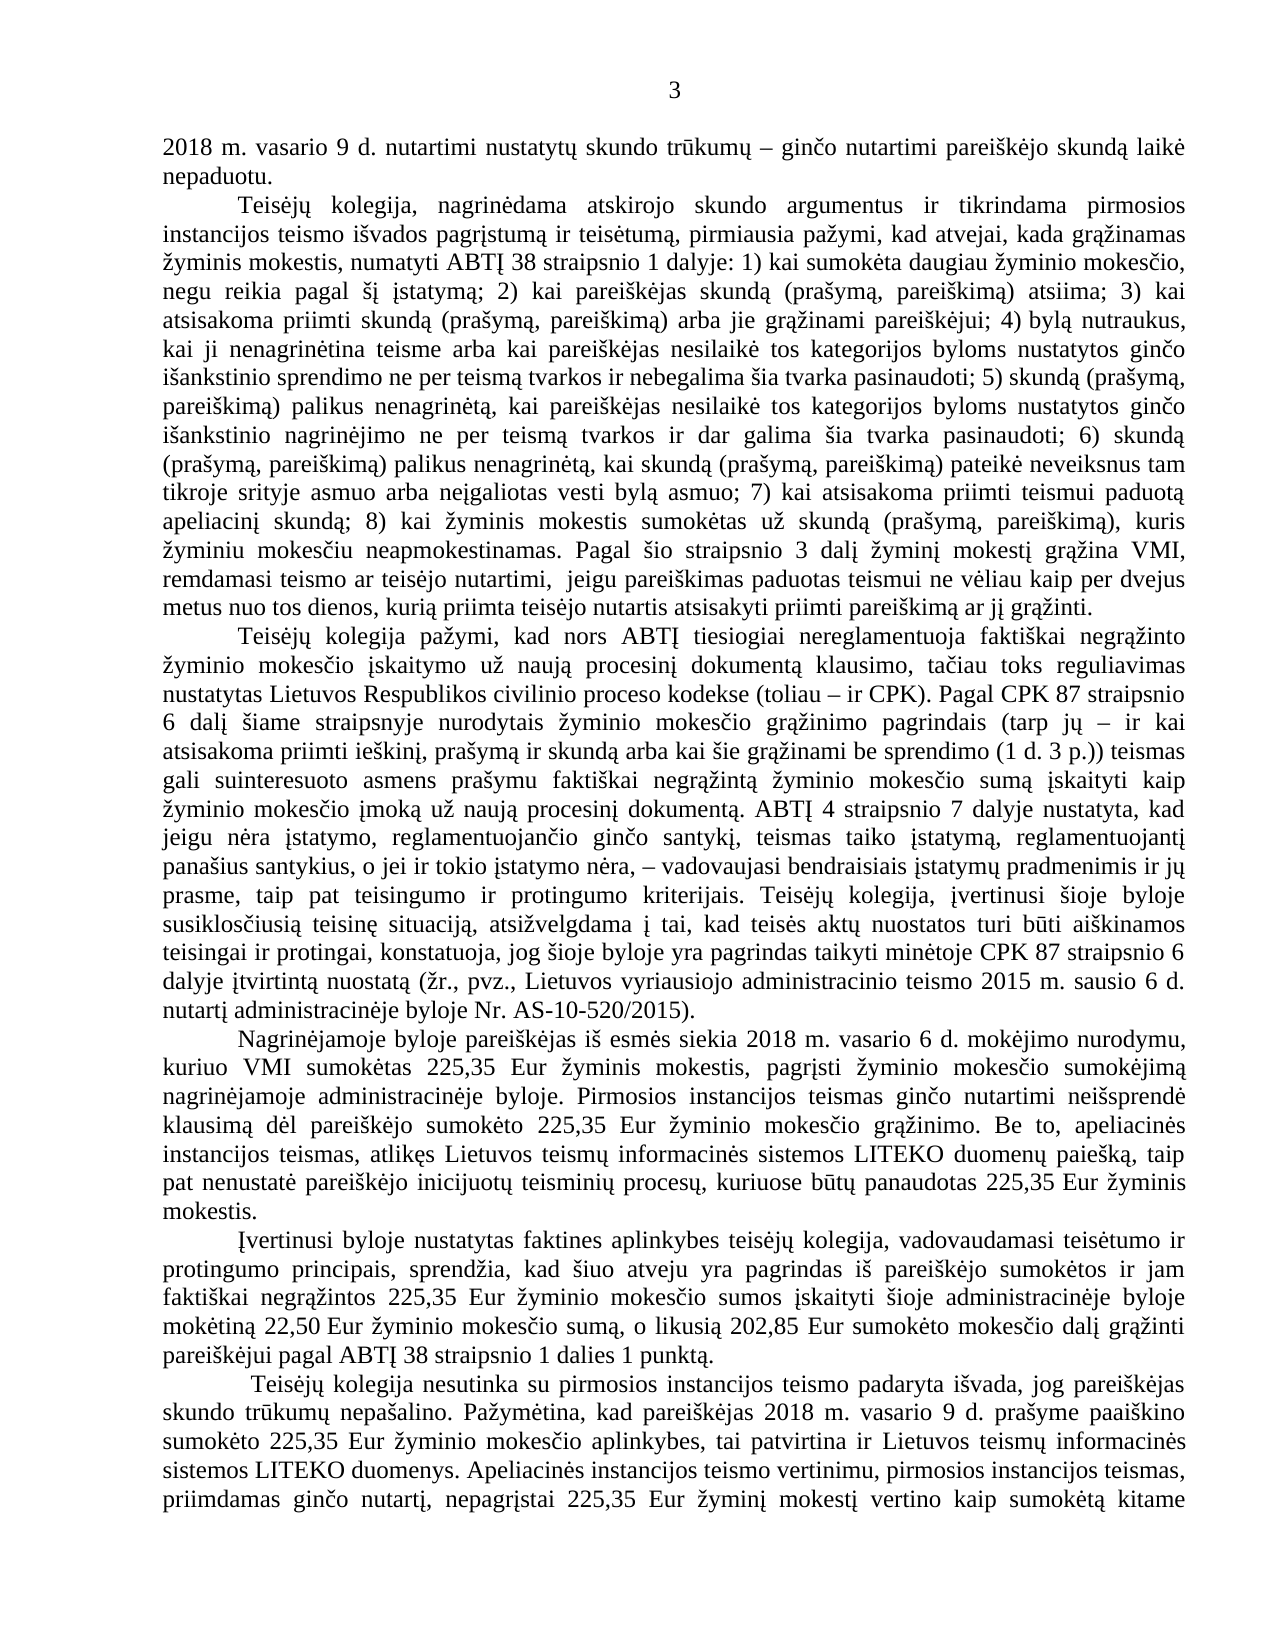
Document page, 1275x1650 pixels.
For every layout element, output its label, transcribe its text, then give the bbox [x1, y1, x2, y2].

text 2018 m. vasario 9 d. nutartimi nustatytų skundo trūkumų – ginčo nutartimi pareiškėjo skundą laikė nepaduotu. [162, 132, 1186, 190]
text Teisėjų kolegija, nagrinėdama atskirojo skundo argumentus ir tikrindama pirmosios instancijos teismo išvados pagrįstumą ir teisėtumą, pirmiausia pažymi, kad atvejai, kada grąžinamas žyminis mokestis, numatyti ABTĮ 38 straipsnio 1 dalyje: 1) kai sumokėta daugiau žyminio mokesčio, negu reikia pagal šį įstatymą; 2) kai pareiškėjas skundą (prašymą, pareiškimą) atsiima; 3) kai atsisakoma priimti skundą (prašymą, pareiškimą) arba jie grąžinami pareiškėjui; 4) bylą nutraukus, kai ji nenagrinėtina teisme arba kai pareiškėjas nesilaikė tos kategorijos byloms nustatytos ginčo išankstinio sprendimo ne per teismą tvarkos ir nebegalima šia tvarka pasinaudoti; 5) skundą (prašymą, pareiškimą) palikus nenagrinėtą, kai pareiškėjas nesilaikė tos kategorijos byloms nustatytos ginčo išankstinio nagrinėjimo ne per teismą tvarkos ir dar galima šia tvarka pasinaudoti; 6) skundą (prašymą, pareiškimą) palikus nenagrinėtą, kai skundą (prašymą, pareiškimą) pateikė neveiksnus tam tikroje srityje asmuo arba neįgaliotas vesti bylą asmuo; 7) kai atsisakoma priimti teismui paduotą apeliacinį skundą; 8) kai žyminis mokestis sumokėtas už skundą (prašymą, pareiškimą), kuris žyminiu mokesčiu neapmokestinamas. Pagal šio straipsnio 3 dalį žyminį mokestį grąžina VMI, remdamasi teismo ar teisėjo nutartimi, jeigu pareiškimas paduotas teismui ne vėliau kaip per dvejus metus nuo tos dienos, kurią priimta teisėjo nutartis atsisakyti priimti pareiškimą ar jį grąžinti. [162, 190, 1186, 621]
text Įvertinusi byloje nustatytas faktines aplinkybes teisėjų kolegija, vadovaudamasi teisėtumo ir protingumo principais, sprendžia, kad šiuo atveju yra pagrindas iš pareiškėjo sumokėtos ir jam faktiškai negrąžintos 225,35 Eur žyminio mokesčio sumos įskaityti šioje administracinėje byloje mokėtiną 22,50 Eur žyminio mokesčio sumą, o likusią 202,85 Eur sumokėto mokesčio dalį grąžinti pareiškėjui pagal ABTĮ 38 straipsnio 1 dalies 1 punktą. [162, 1225, 1186, 1369]
text Teisėjų kolegija pažymi, kad nors ABTĮ tiesiogiai nereglamentuoja faktiškai negrąžinto žyminio mokesčio įskaitymo už naują procesinį dokumentą klausimo, tačiau toks reguliavimas nustatytas Lietuvos Respublikos civilinio proceso kodekse (toliau – ir CPK). Pagal CPK 87 straipsnio 6 dalį šiame straipsnyje nurodytais žyminio mokesčio grąžinimo pagrindais (tarp jų – ir kai atsisakoma priimti ieškinį, prašymą ir skundą arba kai šie grąžinami be sprendimo (1 d. 3 p.)) teismas gali suinteresuoto asmens prašymu faktiškai negrąžintą žyminio mokesčio sumą įskaityti kaip žyminio mokesčio įmoką už naują procesinį dokumentą. ABTĮ 4 straipsnio 7 dalyje nustatyta, kad jeigu nėra įstatymo, reglamentuojančio ginčo santykį, teismas taiko įstatymą, reglamentuojantį panašius santykius, o jei ir tokio įstatymo nėra, – vadovaujasi bendraisiais įstatymų pradmenimis ir jų prasme, taip pat teisingumo ir protingumo kriterijais. Teisėjų kolegija, įvertinusi šioje byloje susiklosčiusią teisinę situaciją, atsižvelgdama į tai, kad teisės aktų nuostatos turi būti aiškinamos teisingai ir protingai, konstatuoja, jog šioje byloje yra pagrindas taikyti minėtoje CPK 87 straipsnio 6 dalyje įtvirtintą nuostatą (žr., pvz., Lietuvos vyriausiojo administracinio teismo 2015 m. sausio 6 d. nutartį administracinėje byloje Nr. AS-10-520/2015). [162, 621, 1186, 1024]
text Nagrinėjamoje byloje pareiškėjas iš esmės siekia 2018 m. vasario 6 d. mokėjimo nurodymu, kuriuo VMI sumokėtas 225,35 Eur žyminis mokestis, pagrįsti žyminio mokesčio sumokėjimą nagrinėjamoje administracinėje byloje. Pirmosios instancijos teismas ginčo nutartimi neišsprendė klausimą dėl pareiškėjo sumokėto 225,35 Eur žyminio mokesčio grąžinimo. Be to, apeliacinės instancijos teismas, atlikęs Lietuvos teismų informacinės sistemos LITEKO duomenų paiešką, taip pat nenustatė pareiškėjo inicijuotų teisminių procesų, kuriuose būtų panaudotas 225,35 Eur žyminis mokestis. [162, 1024, 1186, 1225]
text Teisėjų kolegija nesutinka su pirmosios instancijos teismo padaryta išvada, jog pareiškėjas skundo trūkumų nepašalino. Pažymėtina, kad pareiškėjas 2018 m. vasario 9 d. prašyme paaiškino sumokėto 225,35 Eur žyminio mokesčio aplinkybes, tai patvirtina ir Lietuvos teismų informacinės sistemos LITEKO duomenys. Apeliacinės instancijos teismo vertinimu, pirmosios instancijos teismas, priimdamas ginčo nutartį, nepagrįstai 225,35 Eur žyminį mokestį vertino kaip sumokėtą kitame [162, 1369, 1186, 1512]
